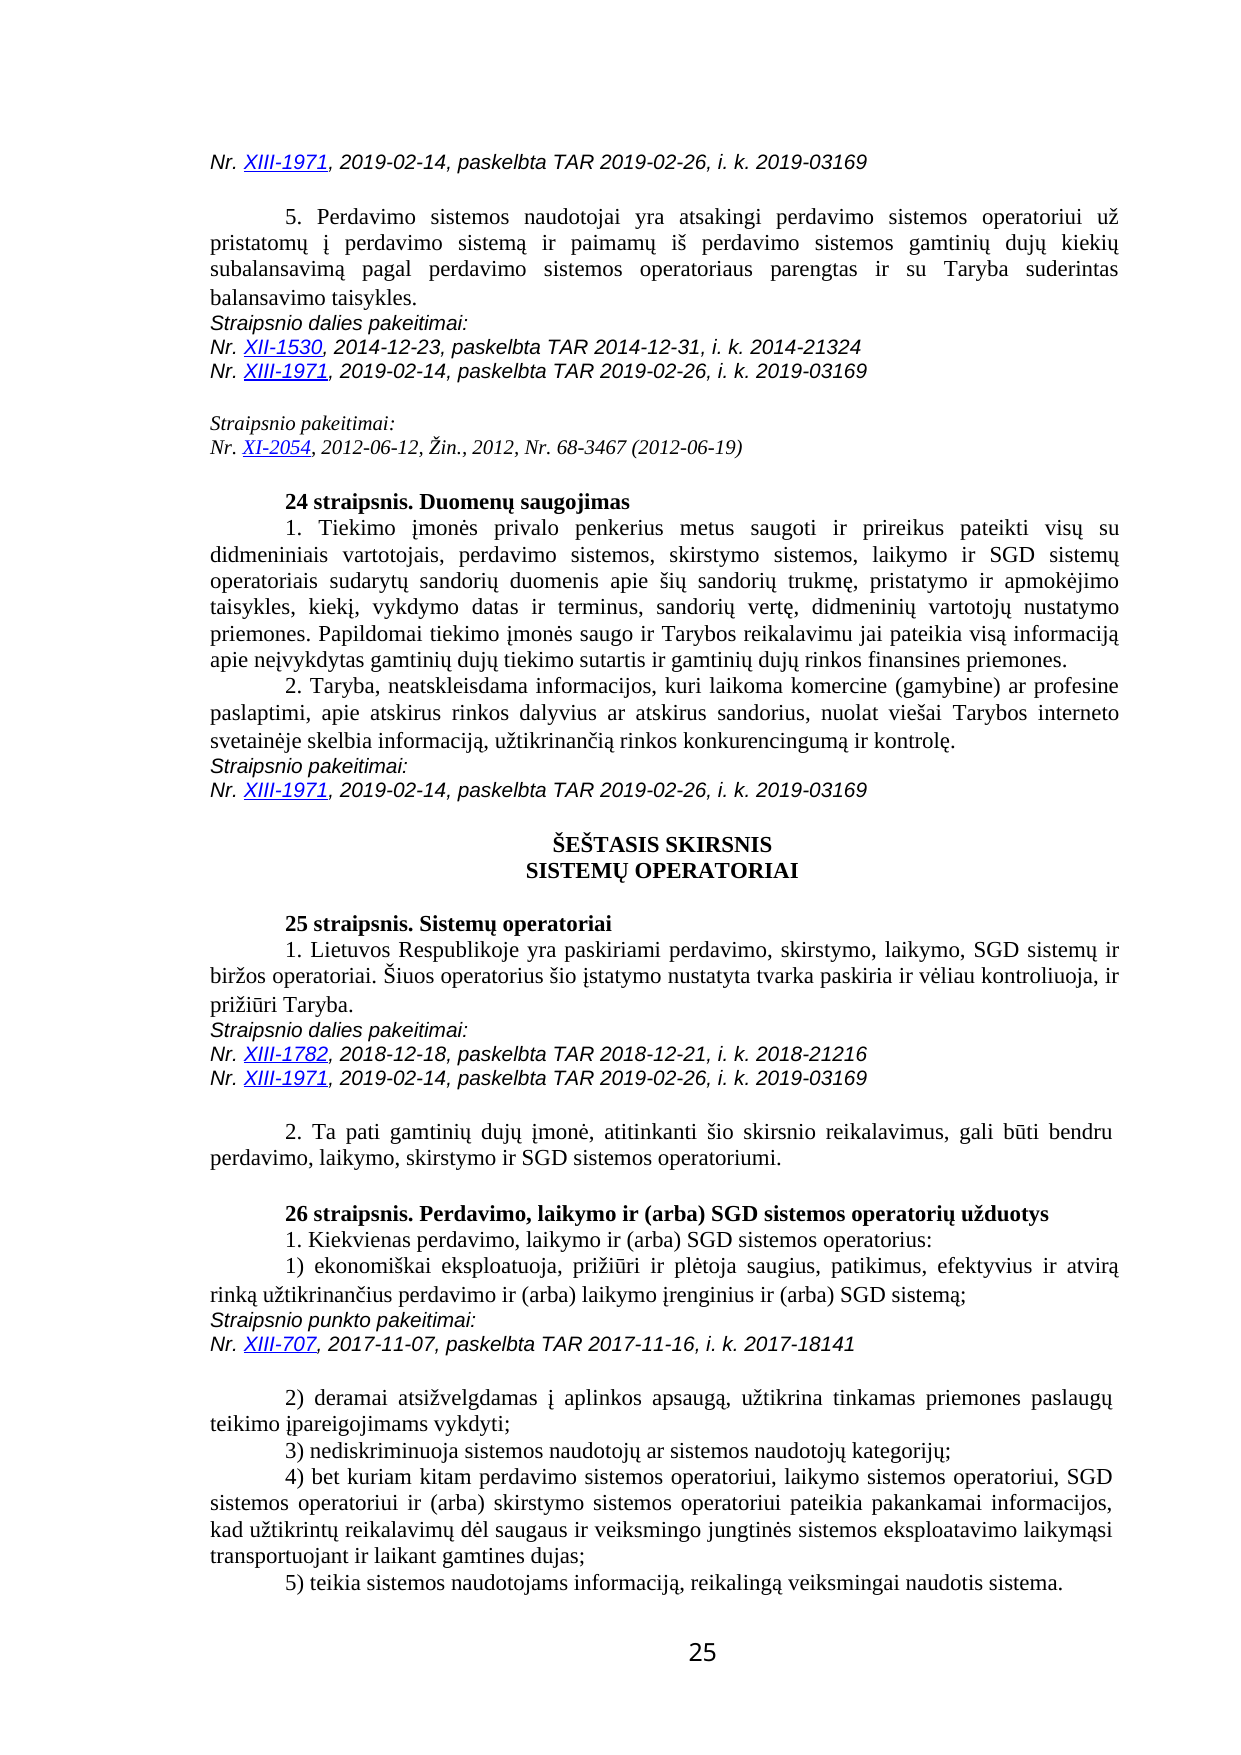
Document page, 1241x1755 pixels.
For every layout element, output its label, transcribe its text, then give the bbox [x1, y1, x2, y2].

text Straipsnio pakeitimai: [210, 411, 1120, 435]
text 24 straipsnis. Duomenų saugojimas [210, 488, 1120, 514]
text 1. Tiekimo įmonės privalo penkerius metus saugoti ir prireikus pateikti visų su didmeniniais vartotojais, perdavimo sistemos, skirstymo sistemos, laikymo ir SGD sistemų operatoriais sudarytų sandorių duomenis apie šių sandorių trukmę, pristatymo ir apmokėjimo taisykles, kiekį, vykdymo datas ir terminus, sandorių vertę, didmeninių vartotojų nustatymo priemones. Papildomai tiekimo įmonės saugo ir Tarybos reikalavimu jai pateikia visą informaciją apie neįvykdytas gamtinių dujų tiekimo sutartis ir gamtinių dujų rinkos finansines priemones. [210, 514, 1120, 672]
text Straipsnio dalies pakeitimai: [210, 1017, 1120, 1041]
text Nr. XIII-1971, 2019-02-14, paskelbta TAR 2019-02-26, i. k. 2019-03169 [210, 778, 1120, 802]
text 2. Ta pati gamtinių dujų įmonė, atitinkanti šio skirsnio reikalavimus, gali būti bendru perdavimo, laikymo, skirstymo ir SGD sistemos operatoriumi. [210, 1118, 1114, 1171]
text 1. Lietuvos Respublikoje yra paskiriami perdavimo, skirstymo, laikymo, SGD sistemų ir biržos operatoriai. Šiuos operatorius šio įstatymo nustatyta tvarka paskiria ir vėliau kontroliuoja, ir prižiūri Taryba. [210, 936, 1120, 1017]
text Nr. XIII-707, 2017-11-07, paskelbta TAR 2017-11-16, i. k. 2017-18141 [210, 1331, 1120, 1355]
text 25 straipsnis. Sistemų operatoriai [210, 910, 1114, 936]
text Nr. XIII-1971, 2019-02-14, paskelbta TAR 2019-02-26, i. k. 2019-03169 [210, 358, 1120, 382]
text 4) bet kuriam kitam perdavimo sistemos operatoriui, laikymo sistemos operatoriui, SGD sistemos operatoriui ir (arba) skirstymo sistemos operatoriui pateikia pakankamai informacijos, kad užtikrintų reikalavimų dėl saugaus ir veiksmingo jungtinės sistemos eksploatavimo laikymąsi transportuojant ir laikant gamtines dujas; [210, 1463, 1114, 1568]
text Nr. XI-2054, 2012-06-12, Žin., 2012, Nr. 68-3467 (2012-06-19) [210, 435, 1120, 459]
text 1. Kiekvienas perdavimo, laikymo ir (arba) SGD sistemos operatorius: [210, 1226, 1114, 1252]
text Straipsnio dalies pakeitimai: [210, 311, 1120, 334]
text Nr. XIII-1971, 2019-02-14, paskelbta TAR 2019-02-26, i. k. 2019-03169 [210, 1065, 1120, 1089]
text 1) ekonomiškai eksploatuoja, prižiūri ir plėtoja saugius, patikimus, efektyvius ir atvirą rinką užtikrinančius perdavimo ir (arba) laikymo įrenginius ir (arba) SGD sistemą; [210, 1252, 1120, 1307]
text Nr. XIII-1782, 2018-12-18, paskelbta TAR 2018-12-21, i. k. 2018-21216 [210, 1041, 1120, 1065]
text Nr. XII-1530, 2014-12-23, paskelbta TAR 2014-12-31, i. k. 2014-21324 [210, 334, 1120, 358]
text Nr. XIII-1971, 2019-02-14, paskelbta TAR 2019-02-26, i. k. 2019-03169 [210, 150, 1120, 174]
text 5) teikia sistemos naudotojams informaciją, reikalingą veiksmingai naudotis sistema. [210, 1568, 1114, 1595]
text Straipsnio pakeitimai: [210, 754, 1120, 778]
text 26 straipsnis. Perdavimo, laikymo ir (arba) SGD sistemos operatorių užduotys [285, 1199, 1114, 1226]
text Straipsnio punkto pakeitimai: [210, 1307, 1120, 1331]
text 3) nediskriminuoja sistemos naudotojų ar sistemos naudotojų kategorijų; [210, 1437, 1114, 1463]
text ŠEŠTASIS SKIRSNIS [210, 831, 1114, 857]
text SISTEMŲ OPERATORIAI [210, 857, 1114, 883]
text 5. Perdavimo sistemos naudotojai yra atsakingi perdavimo sistemos operatoriui už pristatomų į perdavimo sistemą ir paimamų iš perdavimo sistemos gamtinių dujų kiekių subalansavimą pagal perdavimo sistemos operatoriaus parengtas ir su Taryba suderintas balansavimo taisykles. [210, 203, 1120, 311]
text 2. Taryba, neatskleisdama informacijos, kuri laikoma komercine (gamybine) ar profesine paslaptimi, apie atskirus rinkos dalyvius ar atskirus sandorius, nuolat viešai Tarybos interneto svetainėje skelbia informaciją, užtikrinančią rinkos konkurencingumą ir kontrolę. [210, 672, 1120, 754]
text 2) deramai atsižvelgdamas į aplinkos apsaugą, užtikrina tinkamas priemones paslaugų teikimo įpareigojimams vykdyti; [210, 1384, 1114, 1437]
